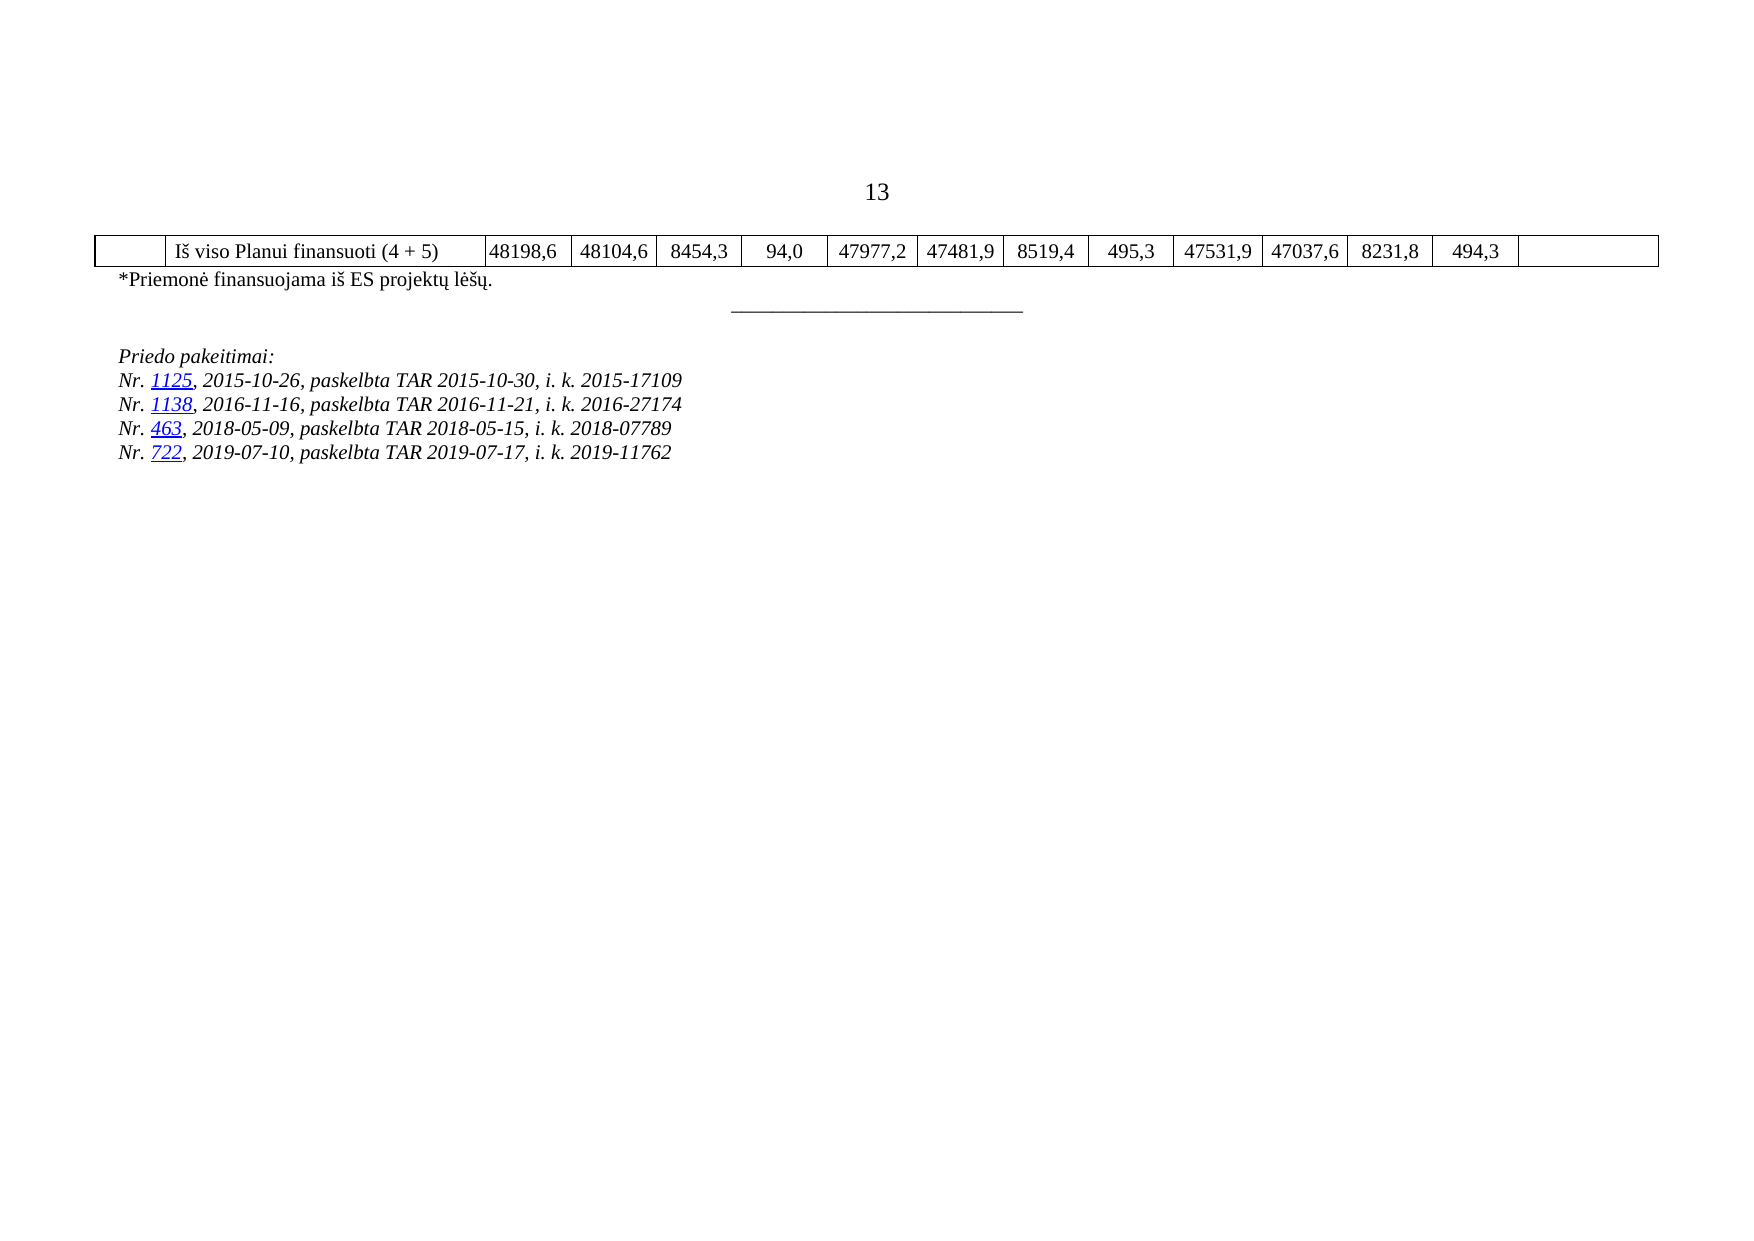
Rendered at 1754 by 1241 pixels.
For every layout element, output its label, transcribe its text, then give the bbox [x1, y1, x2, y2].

text *Priemonė finansuojama iš ES projektų lėšų. [118, 267, 1635, 291]
table_cell 47977,2 [828, 236, 917, 266]
table_cell 494,3 [1433, 236, 1518, 266]
table_cell Iš viso Planui finansuoti (4 + 5) [166, 236, 485, 266]
text Nr. 722, 2019-07-10, paskelbta TAR 2019-07-17, i. k. 2019-11762 [118, 440, 1635, 464]
text Nr. 1125, 2015-10-26, paskelbta TAR 2015-10-30, i. k. 2015-17109 [118, 368, 1635, 392]
table_cell [1519, 236, 1658, 266]
text ____________________________ [118, 291, 1635, 315]
table_cell [96, 236, 165, 266]
table_cell 47481,9 [918, 236, 1003, 266]
text Nr. 463, 2018-05-09, paskelbta TAR 2018-05-15, i. k. 2018-07789 [118, 416, 1635, 440]
table_cell 8454,3 [657, 236, 741, 266]
table_cell 47037,6 [1263, 236, 1347, 266]
table_cell 8231,8 [1348, 236, 1432, 266]
text Nr. 1138, 2016-11-16, paskelbta TAR 2016-11-21, i. k. 2016-27174 [118, 392, 1635, 416]
table_cell 48104,6 [572, 236, 656, 266]
table_cell 94,0 [742, 236, 827, 266]
table_cell 48198,6 [486, 236, 571, 266]
table_cell 8519,4 [1004, 236, 1088, 266]
table_cell 495,3 [1089, 236, 1173, 266]
text Priedo pakeitimai: [118, 343, 1635, 368]
table_cell 47531,9 [1174, 236, 1262, 266]
